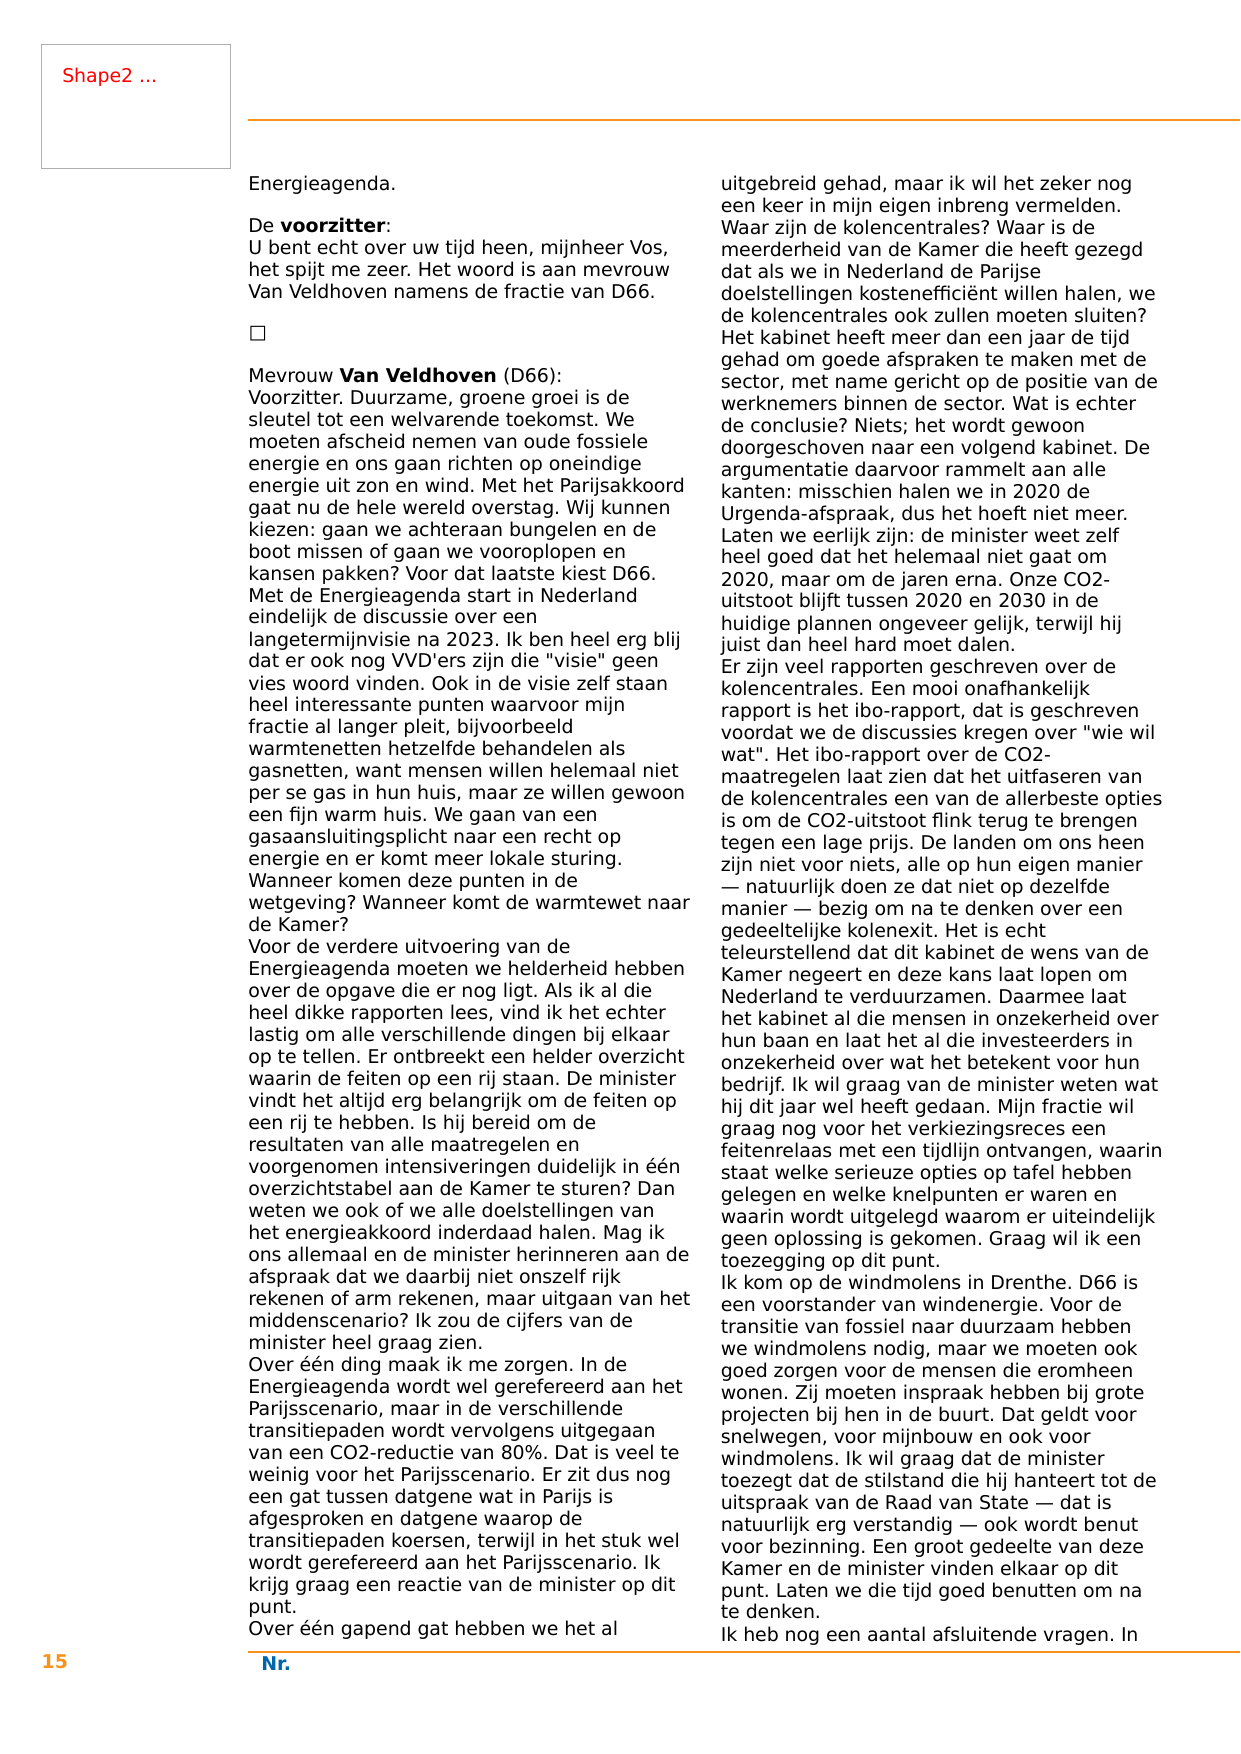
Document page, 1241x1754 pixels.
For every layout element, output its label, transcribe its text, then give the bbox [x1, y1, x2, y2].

text ⬜ [248, 323, 691, 345]
text De voorzitter: [248, 215, 691, 237]
text Met de Energieagenda start in Nederland eindelijk de discussie over een langetermijnvisie na 2023. Ik ben heel erg blij dat er ook nog VVD'ers zijn die "visie" geen vies woord vinden. Ook in de visie zelf staan heel interessante punten waarvoor mijn fractie al langer pleit, bijvoorbeeld warmtenetten hetzelfde behandelen als gasnetten, want mensen willen helemaal niet per se gas in hun huis, maar ze willen gewoon een fijn warm huis. We gaan van een gasaansluitingsplicht naar een recht op energie en er komt meer lokale sturing. Wanneer komen deze punten in de wetgeving? Wanneer komt de warmtewet naar de Kamer? [248, 584, 691, 936]
text Over één gapend gat hebben we het al [248, 1617, 691, 1639]
text Mevrouw Van Veldhoven (D66): [248, 365, 691, 387]
text U bent echt over uw tijd heen, mijnheer Vos, het spijt me zeer. Het woord is aan mevrouw Van Veldhoven namens de fractie van D66. [248, 237, 691, 303]
text Er zijn veel rapporten geschreven over de kolencentrales. Een mooi onafhankelijk rapport is het ibo-rapport, dat is geschreven voordat we de discussies kregen over "wie wil wat". Het ibo-rapport over de CO2-maatregelen laat zien dat het uitfaseren van de kolencentrales een van de allerbeste opties is om de CO2-uitstoot flink terug te brengen tegen een lage prijs. De landen om ons heen zijn niet voor niets, alle op hun eigen manier — natuurlijk doen ze dat niet op dezelfde manier — bezig om na te denken over een gedeeltelijke kolenexit. Het is echt teleurstellend dat dit kabinet de wens van de Kamer negeert en deze kans laat lopen om Nederland te verduurzamen. Daarmee laat het kabinet al die mensen in onzekerheid over hun baan en laat het al die investeerders in onzekerheid over wat het betekent voor hun bedrijf. Ik wil graag van de minister weten wat hij dit jaar wel heeft gedaan. Mijn fractie wil graag nog voor het verkiezingsreces een feitenrelaas met een tijdlijn ontvangen, waarin staat welke serieuze opties op tafel hebben gelegen en welke knelpunten er waren en waarin wordt uitgelegd waarom er uiteindelijk geen oplossing is gekomen. Graag wil ik een toezegging op dit punt. [721, 656, 1163, 1272]
text Ik heb nog een aantal afsluitende vragen. In [721, 1623, 1163, 1645]
text Over één ding maak ik me zorgen. In de Energieagenda wordt wel gerefereerd aan het Parijsscenario, maar in de verschillende transitiepaden wordt vervolgens uitgegaan van een CO2-reductie van 80%. Dat is veel te weinig voor het Parijsscenario. Er zit dus nog een gat tussen datgene wat in Parijs is afgesproken en datgene waarop de transitiepaden koersen, terwijl in het stuk wel wordt gerefereerd aan het Parijsscenario. Ik krijg graag een reactie van de minister op dit punt. [248, 1354, 691, 1617]
text Voorzitter. Duurzame, groene groei is de sleutel tot een welvarende toekomst. We moeten afscheid nemen van oude fossiele energie en ons gaan richten op oneindige energie uit zon en wind. Met het Parijsakkoord gaat nu de hele wereld overstag. Wij kunnen kiezen: gaan we achteraan bungelen en de boot missen of gaan we vooroplopen en kansen pakken? Voor dat laatste kiest D66. [248, 387, 691, 584]
text Ik kom op de windmolens in Drenthe. D66 is een voorstander van windenergie. Voor de transitie van fossiel naar duurzaam hebben we windmolens nodig, maar we moeten ook goed zorgen voor de mensen die eromheen wonen. Zij moeten inspraak hebben bij grote projecten bij hen in de buurt. Dat geldt voor snelwegen, voor mijnbouw en ook voor windmolens. Ik wil graag dat de minister toezegt dat de stilstand die hij hanteert tot de uitspraak van de Raad van State — dat is natuurlijk erg verstandig — ook wordt benut voor bezinning. Een groot gedeelte van deze Kamer en de minister vinden elkaar op dit punt. Laten we die tijd goed benutten om na te denken. [721, 1272, 1163, 1623]
text Voor de verdere uitvoering van de Energieagenda moeten we helderheid hebben over de opgave die er nog ligt. Als ik al die heel dikke rapporten lees, vind ik het echter lastig om alle verschillende dingen bij elkaar op te tellen. Er ontbreekt een helder overzicht waarin de feiten op een rij staan. De minister vindt het altijd erg belangrijk om de feiten op een rij te hebben. Is hij bereid om de resultaten van alle maatregelen en voorgenomen intensiveringen duidelijk in één overzichtstabel aan de Kamer te sturen? Dan weten we ook of we alle doelstellingen van het energieakkoord inderdaad halen. Mag ik ons allemaal en de minister herinneren aan de afspraak dat we daarbij niet onszelf rijk rekenen of arm rekenen, maar uitgaan van het middenscenario? Ik zou de cijfers van de minister heel graag zien. [248, 936, 691, 1354]
text Energieagenda. [248, 173, 691, 195]
text uitgebreid gehad, maar ik wil het zeker nog een keer in mijn eigen inbreng vermelden. Waar zijn de kolencentrales? Waar is de meerderheid van de Kamer die heeft gezegd dat als we in Nederland de Parijse doelstellingen kostenefficiënt willen halen, we de kolencentrales ook zullen moeten sluiten? Het kabinet heeft meer dan een jaar de tijd gehad om goede afspraken te maken met de sector, met name gericht op de positie van de werknemers binnen de sector. Wat is echter de conclusie? Niets; het wordt gewoon doorgeschoven naar een volgend kabinet. De argumentatie daarvoor rammelt aan alle kanten: misschien halen we in 2020 de Urgenda-afspraak, dus het hoeft niet meer. Laten we eerlijk zijn: de minister weet zelf heel goed dat het helemaal niet gaat om 2020, maar om de jaren erna. Onze CO2-uitstoot blijft tussen 2020 en 2030 in de huidige plannen ongeveer gelijk, terwijl hij juist dan heel hard moet dalen. [721, 173, 1163, 656]
